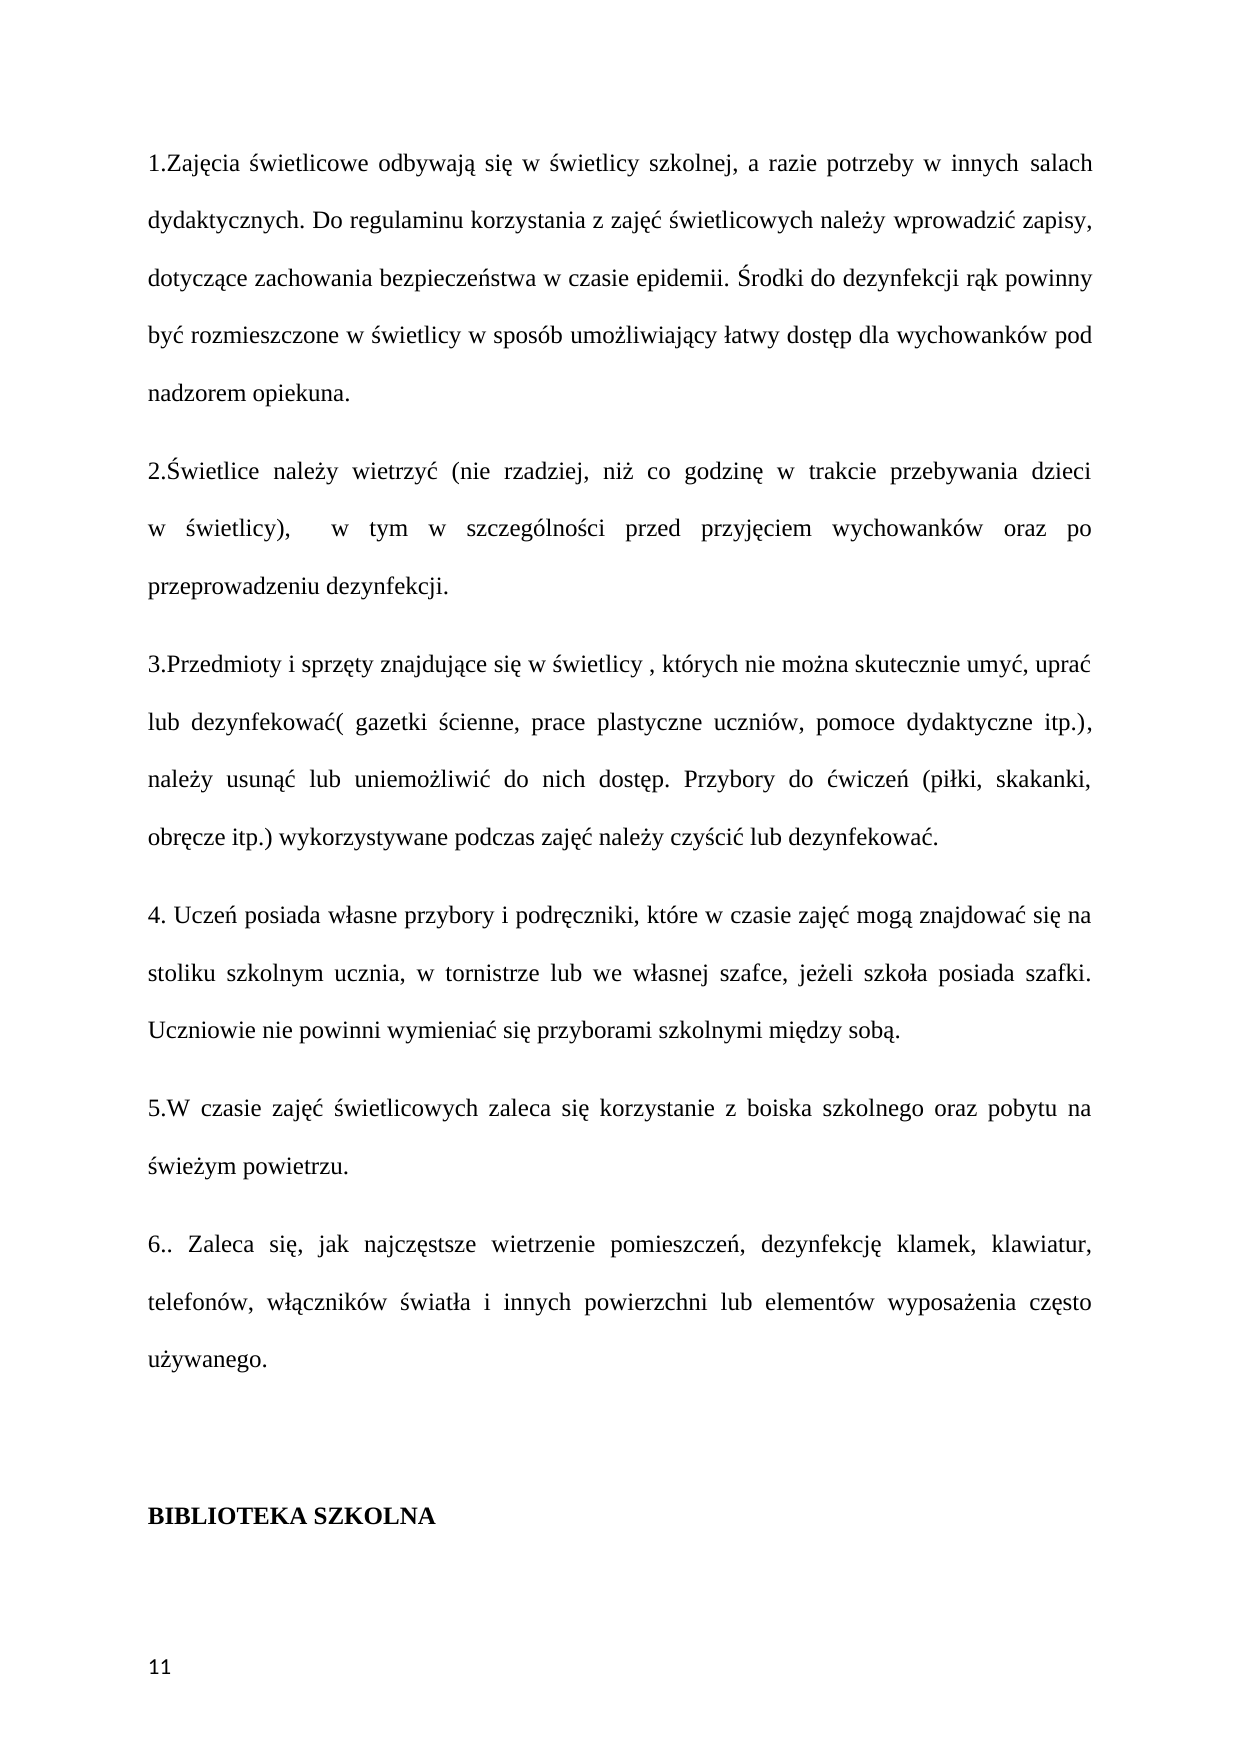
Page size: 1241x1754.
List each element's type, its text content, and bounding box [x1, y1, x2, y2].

text 3.Przedmioty i sprzęty znajdujące się w świetlicy , których nie można skutecznie umyć, uprać lub dezynfekować( gazetki ścienne, prace plastyczne uczniów, pomoce dydaktyczne itp.), należy usunąć lub uniemożliwić do nich dostęp. Przybory do ćwiczeń (piłki, skakanki, obręcze itp.) wykorzystywane podczas zajęć należy czyścić lub dezynfekować. [148, 649, 1093, 851]
text 1.Zajęcia świetlicowe odbywają się w świetlicy szkolnej, a razie potrzeby w innych salach dydaktycznych. Do regulaminu korzystania z zajęć świetlicowych należy wprowadzić zapisy, dotyczące zachowania bezpieczeństwa w czasie epidemii. Środki do dezynfekcji rąk powinny być rozmieszczone w świetlicy w sposób umożliwiający łatwy dostęp dla wychowanków pod nadzorem opiekuna. [148, 148, 1093, 406]
text 4. Uczeń posiada własne przybory i podręczniki, które w czasie zajęć mogą znajdować się na stoliku szkolnym ucznia, w tornistrze lub we własnej szafce, jeżeli szkoła posiada szafki. Uczniowie nie powinni wymieniać się przyborami szkolnymi między sobą. [148, 900, 1093, 1044]
text 2.Świetlice należy wietrzyć (nie rzadziej, niż co godzinę w trakcie przebywania dzieci w świetlicy), w tym w szczególności przed przyjęciem wychowanków oraz po przeprowadzeniu dezynfekcji. [148, 456, 1093, 600]
text BIBLIOTEKA SZKOLNA [148, 1501, 1093, 1530]
text 6.. Zaleca się, jak najczęstsze wietrzenie pomieszczeń, dezynfekcję klamek, klawiatur, telefonów, włączników światła i innych powierzchni lub elementów wyposażenia często używanego. [148, 1229, 1093, 1373]
text 5.W czasie zajęć świetlicowych zaleca się korzystanie z boiska szkolnego oraz pobytu na świeżym powietrzu. [148, 1093, 1093, 1180]
